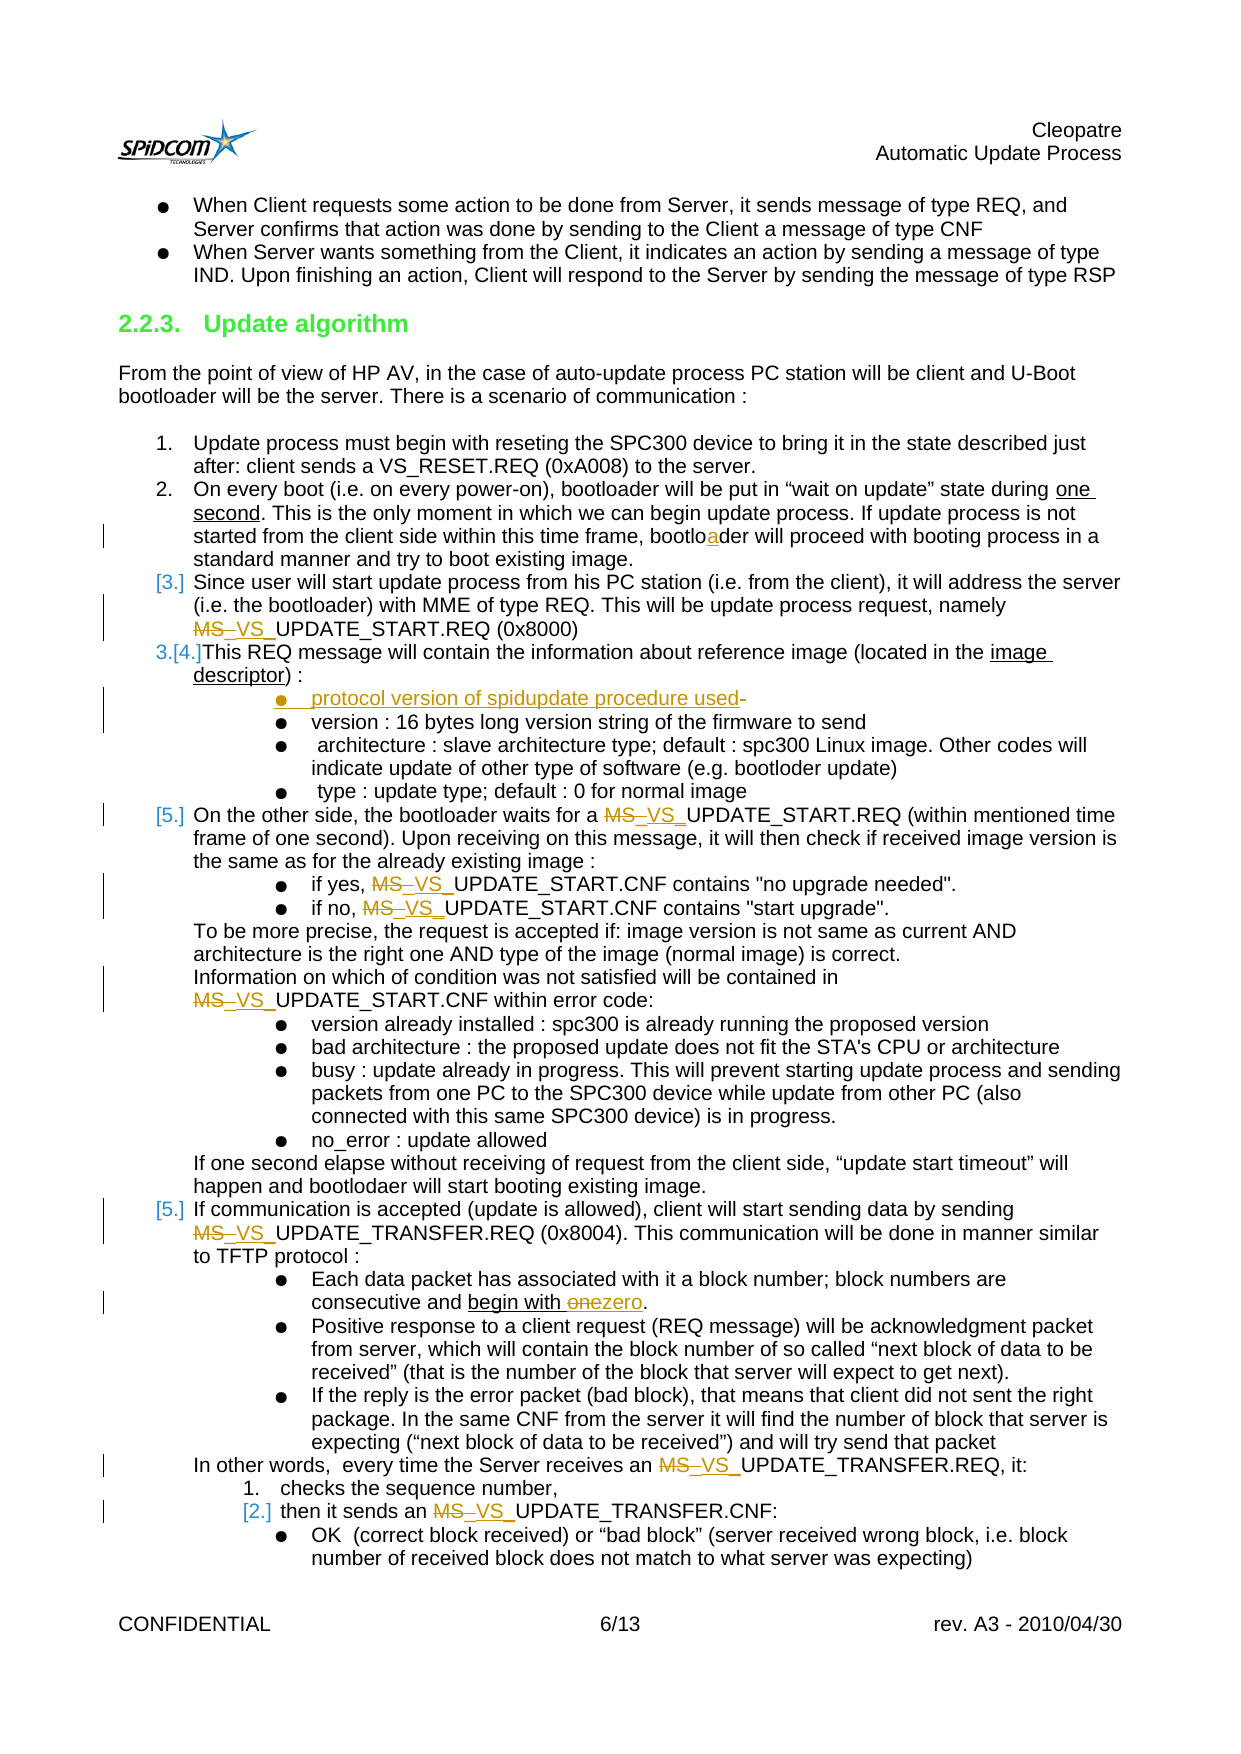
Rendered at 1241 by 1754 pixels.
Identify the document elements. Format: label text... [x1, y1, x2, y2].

list Information on which of condition was not satisfied will be contained in VS_UPDATE_START.CNF within error code: [156, 966, 1122, 1012]
list Positive response to a client request (REQ message) will be acknowledgment packet from server, which will contain the block number of so called “next block of data to be received” (that is the number of the block that server will expect to get next). [274, 1314, 1122, 1384]
list checks the sequence number, [243, 1477, 1122, 1500]
list OK (correct block received) or “bad block” (server received wrong block, i.e. block number of received block does not match to what server was expecting) [274, 1523, 1122, 1570]
list This REQ message will contain the information about reference image (located in the image descriptor) : [156, 641, 1122, 687]
list When Server wants something from the Client, it indicates an action by sending a message of type IND. Upon finishing an action, Client will respond to the Server by sending the message of type RSP [156, 241, 1122, 287]
list To be more precise, the request is accepted if: image version is not same as current AND architecture is the right one AND type of the image (normal image) is correct. [156, 919, 1122, 966]
list no_error : update allowed [274, 1128, 1122, 1152]
list On every boot (i.e. on every power-on), bootloader will be put in “wait on update” state during one second. This is the only moment in which we can begin update process. If update process is not started from the client side within this time frame, bootloader will proceed with booting process in a standard manner and try to boot existing image. [156, 478, 1122, 571]
list Update process must begin with reseting the SPC300 device to bring it in the state described just after: client sends a VS_RESET.REQ (0xA008) to the server. [156, 431, 1122, 478]
subtitle Update algorithm [118, 310, 1122, 338]
list architecture : slave architecture type; default : spc300 Linux image. Other codes will indicate update of other type of software (e.g. bootloder update) [274, 733, 1122, 780]
list When Client requests some action to be done from Server, it sends message of type REQ, and Server confirms that action was done by sending to the Client a message of type CNF [156, 194, 1122, 241]
list version already installed : spc300 is already running the proposed version [274, 1012, 1122, 1035]
list version : 16 bytes long version string of the firmware to send [274, 710, 1122, 733]
list If communication is accepted (update is allowed), client will start sending data by sending VS_UPDATE_TRANSFER.REQ (0x8004). This communication will be done in manner similar to TFTP protocol : [156, 1198, 1122, 1268]
list if no, VS_UPDATE_START.CNF contains "start upgrade". [274, 896, 1122, 919]
list then it sends an VS_UPDATE_TRANSFER.CNF: [243, 1500, 1122, 1523]
list type : update type; default : 0 for normal image [274, 780, 1122, 803]
list Each data packet has associated with it a block number; block numbers are consecutive and begin with zero. [274, 1268, 1122, 1314]
picture [117, 118, 258, 165]
list busy : update already in progress. This will prevent starting update process and sending packets from one PC to the SPC300 device while update from other PC (also connected with this same SPC300 device) is in progress. [274, 1059, 1122, 1128]
list If the reply is the error packet (bad block), that means that client did not sent the right package. In the same CNF from the server it will find the number of block that server is expecting (“next block of data to be received”) and will try send that packet [274, 1384, 1122, 1453]
list bad architecture : the proposed update does not fit the STA's CPU or architecture [274, 1035, 1122, 1059]
text From the point of view of HP AV, in the case of auto-update process PC station will be client and U-Boot bootloader will be the server. There is a scenario of communication : [118, 362, 1122, 408]
list if yes, VS_UPDATE_START.CNF contains "no upgrade needed". [274, 873, 1122, 896]
list Since user will start update process from his PC station (i.e. from the client), it will address the server (i.e. the bootloader) with MME of type REQ. This will be update process request, namely VS_UPDATE_START.REQ (0x8000) [156, 571, 1122, 641]
list If one second elapse without receiving of request from the client side, “update start timeout” will happen and bootlodaer will start booting existing image. [156, 1152, 1122, 1198]
list On the other side, the bootloader waits for a VS_UPDATE_START.REQ (within mentioned time frame of one second). Upon receiving on this message, it will then check if received image version is the same as for the already existing image : [156, 803, 1122, 873]
list protocol version of spidupdate procedure used [274, 687, 1122, 710]
list In other words, every time the Server receives an VS_UPDATE_TRANSFER.REQ, it: [156, 1453, 1122, 1477]
